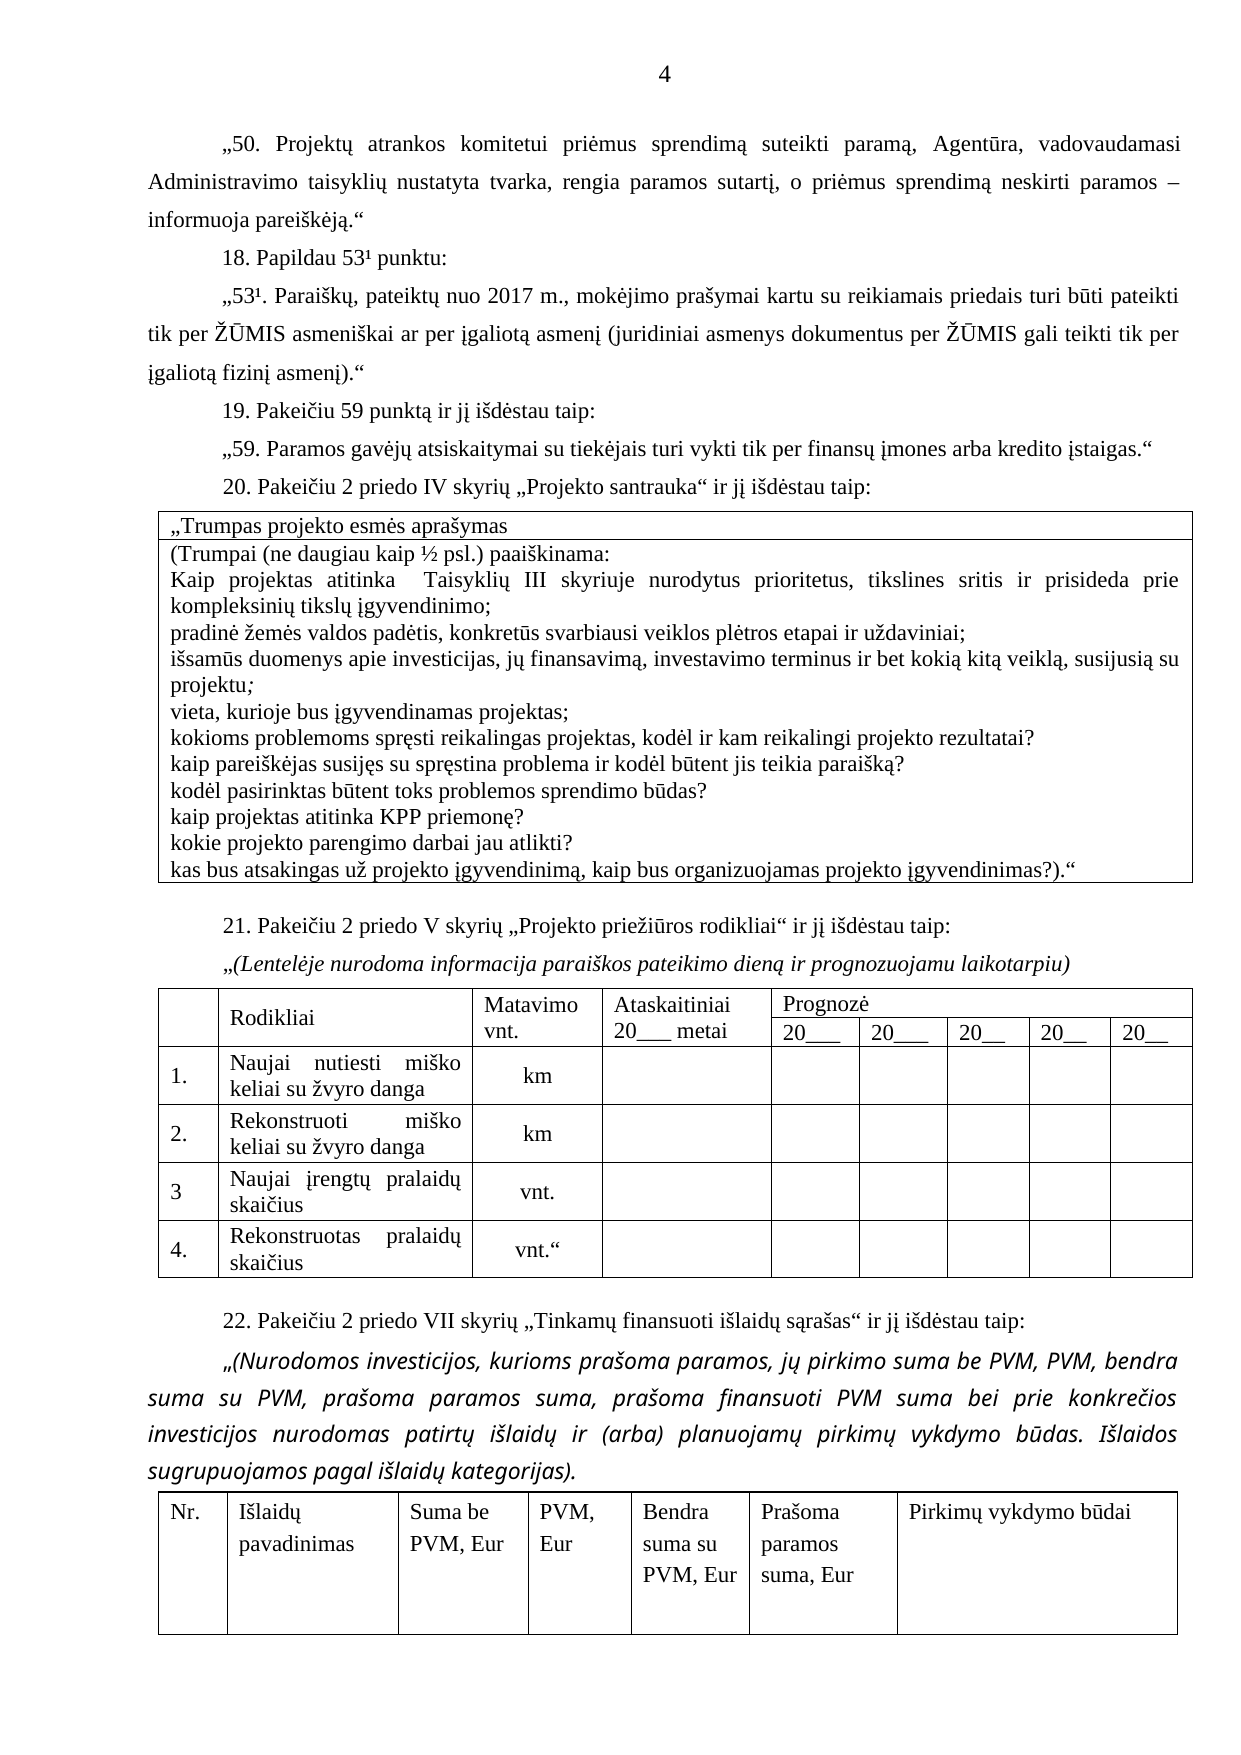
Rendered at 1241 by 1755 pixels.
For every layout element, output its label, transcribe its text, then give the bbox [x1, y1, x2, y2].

table_cell Naujai nutiesti miško keliai su žvyro danga [219, 1047, 472, 1104]
table_cell [948, 1163, 1029, 1219]
table_cell [772, 1047, 859, 1104]
table_header Rodikliai [219, 989, 472, 1046]
text 19. Pakeičiu 59 punktą ir jį išdėstau taip: [148, 397, 1181, 423]
text „53¹. Paraiškų, pateiktų nuo 2017 m., mokėjimo prašymai kartu su reikiamais priedais turi būti pateikti tik per ŽŪMIS asmeniškai ar per įgaliotą asmenį (juridiniai asmenys dokumentus per ŽŪMIS gali teikti tik per įgaliotą fizinį asmenį).“ [148, 282, 1181, 385]
table_cell 4. [159, 1221, 218, 1277]
table_cell 20___ [772, 1018, 859, 1046]
table_cell 20__ [948, 1018, 1029, 1046]
table_cell [1030, 1105, 1110, 1162]
text 22. Pakeičiu 2 priedo VII skyrių „Tinkamų finansuoti išlaidų sąrašas“ ir jį išdėstau taip: [148, 1307, 1181, 1333]
text „50. Projektų atrankos komitetui priėmus sprendimą suteikti paramą, Agentūra, vadovaudamasi Administravimo taisyklių nustatyta tvarka, rengia paramos sutartį, o priėmus sprendimą neskirti paramos – informuoja pareiškėją.“ [148, 130, 1181, 232]
table_cell vnt.“ [473, 1221, 602, 1277]
table_header Bendra suma su PVM, Eur [632, 1493, 749, 1633]
table_cell [948, 1221, 1029, 1277]
table_cell [1111, 1221, 1192, 1277]
table_header [159, 989, 218, 1046]
table_cell [603, 1047, 771, 1104]
table_cell Rekonstruotas pralaidų skaičius [219, 1221, 472, 1277]
table_header Ataskaitiniai 20___ metai [603, 989, 771, 1046]
table_cell [1111, 1105, 1192, 1162]
table_cell [1030, 1047, 1110, 1104]
table_cell [772, 1105, 859, 1162]
text „(Lentelėje nurodoma informacija paraiškos pateikimo dieną ir prognozuojamu laikotarpiu) [148, 950, 1181, 976]
table_cell Naujai įrengtų pralaidų skaičius [219, 1163, 472, 1219]
table_cell km [473, 1105, 602, 1162]
table_cell [860, 1047, 947, 1104]
table_cell [1111, 1047, 1192, 1104]
table_cell [603, 1105, 771, 1162]
table_header Išlaidų pavadinimas [228, 1493, 398, 1633]
table_cell [860, 1163, 947, 1219]
table_cell [772, 1163, 859, 1219]
text 21. Pakeičiu 2 priedo V skyrių „Projekto priežiūros rodikliai“ ir jį išdėstau taip: [148, 912, 1181, 938]
table_cell 20__ [1111, 1018, 1192, 1046]
table_cell 20___ [860, 1018, 947, 1046]
table_cell Rekonstruoti miško keliai su žvyro danga [219, 1105, 472, 1162]
table_header Suma be PVM, Eur [399, 1493, 528, 1633]
table_cell [603, 1221, 771, 1277]
table_cell 3 [159, 1163, 218, 1219]
table_cell 1. [159, 1047, 218, 1104]
table_cell (Trumpai (ne daugiau kaip ½ psl.) paaiškinama: Kaip projektas atitinka Taisyklių III skyriuje nurodytus prioritetus, tikslines sritis ir prisideda prie kompleksinių tikslų įgyvendinimo; pradinė žemės valdos padėtis, konkretūs svarbiausi veiklos plėtros etapai ir uždaviniai; išsamūs duomenys apie investicijas, jų finansavimą, investavimo terminus ir bet kokią kitą veiklą, susijusią su projektu; vieta, kurioje bus įgyvendinamas projektas; kokioms problemoms spręsti reikalingas projektas, kodėl ir kam reikalingi projekto rezultatai? kaip pareiškėjas susijęs su spręstina problema ir kodėl būtent jis teikia paraišką? kodėl pasirinktas būtent toks problemos sprendimo būdas? kaip projektas atitinka KPP priemonę? kokie projekto parengimo darbai jau atlikti? kas bus atsakingas už projekto įgyvendinimą, kaip bus organizuojamas projekto įgyvendinimas?).“ [159, 540, 1192, 882]
table_cell [860, 1221, 947, 1277]
table_header „Trumpas projekto esmės aprašymas [159, 512, 1192, 538]
table_header PVM, Eur [529, 1493, 631, 1633]
table_cell [948, 1105, 1029, 1162]
table_header Nr. [159, 1493, 227, 1633]
table_header Prognozė [772, 989, 1192, 1017]
table_cell [860, 1105, 947, 1162]
table_cell [1111, 1163, 1192, 1219]
text 20. Pakeičiu 2 priedo IV skyrių „Projekto santrauka“ ir jį išdėstau taip: [148, 473, 1181, 499]
table_header Pirkimų vykdymo būdai [898, 1493, 1177, 1633]
table_cell km [473, 1047, 602, 1104]
table_header Prašoma paramos suma, Eur [750, 1493, 897, 1633]
table_cell vnt. [473, 1163, 602, 1219]
table_cell [772, 1221, 859, 1277]
table_cell [1030, 1221, 1110, 1277]
text 18. Papildau 53¹ punktu: [148, 244, 1181, 271]
table_cell [1030, 1163, 1110, 1219]
table_cell [948, 1047, 1029, 1104]
table_cell [603, 1163, 771, 1219]
text „(Nurodomos investicijos, kurioms prašoma paramos, jų pirkimo suma be PVM, PVM, bendra suma su PVM, prašoma paramos suma, prašoma finansuoti PVM suma bei prie konkrečios investicijos nurodomas patirtų išlaidų ir (arba) planuojamų pirkimų vykdymo būdas. Išlaidos sugrupuojamos pagal išlaidų kategorijas). [148, 1345, 1181, 1486]
table_cell 20__ [1030, 1018, 1110, 1046]
table_cell 2. [159, 1105, 218, 1162]
text „59. Paramos gavėjų atsiskaitymai su tiekėjais turi vykti tik per finansų įmones arba kredito įstaigas.“ [148, 435, 1181, 461]
table_header Matavimo vnt. [473, 989, 602, 1046]
